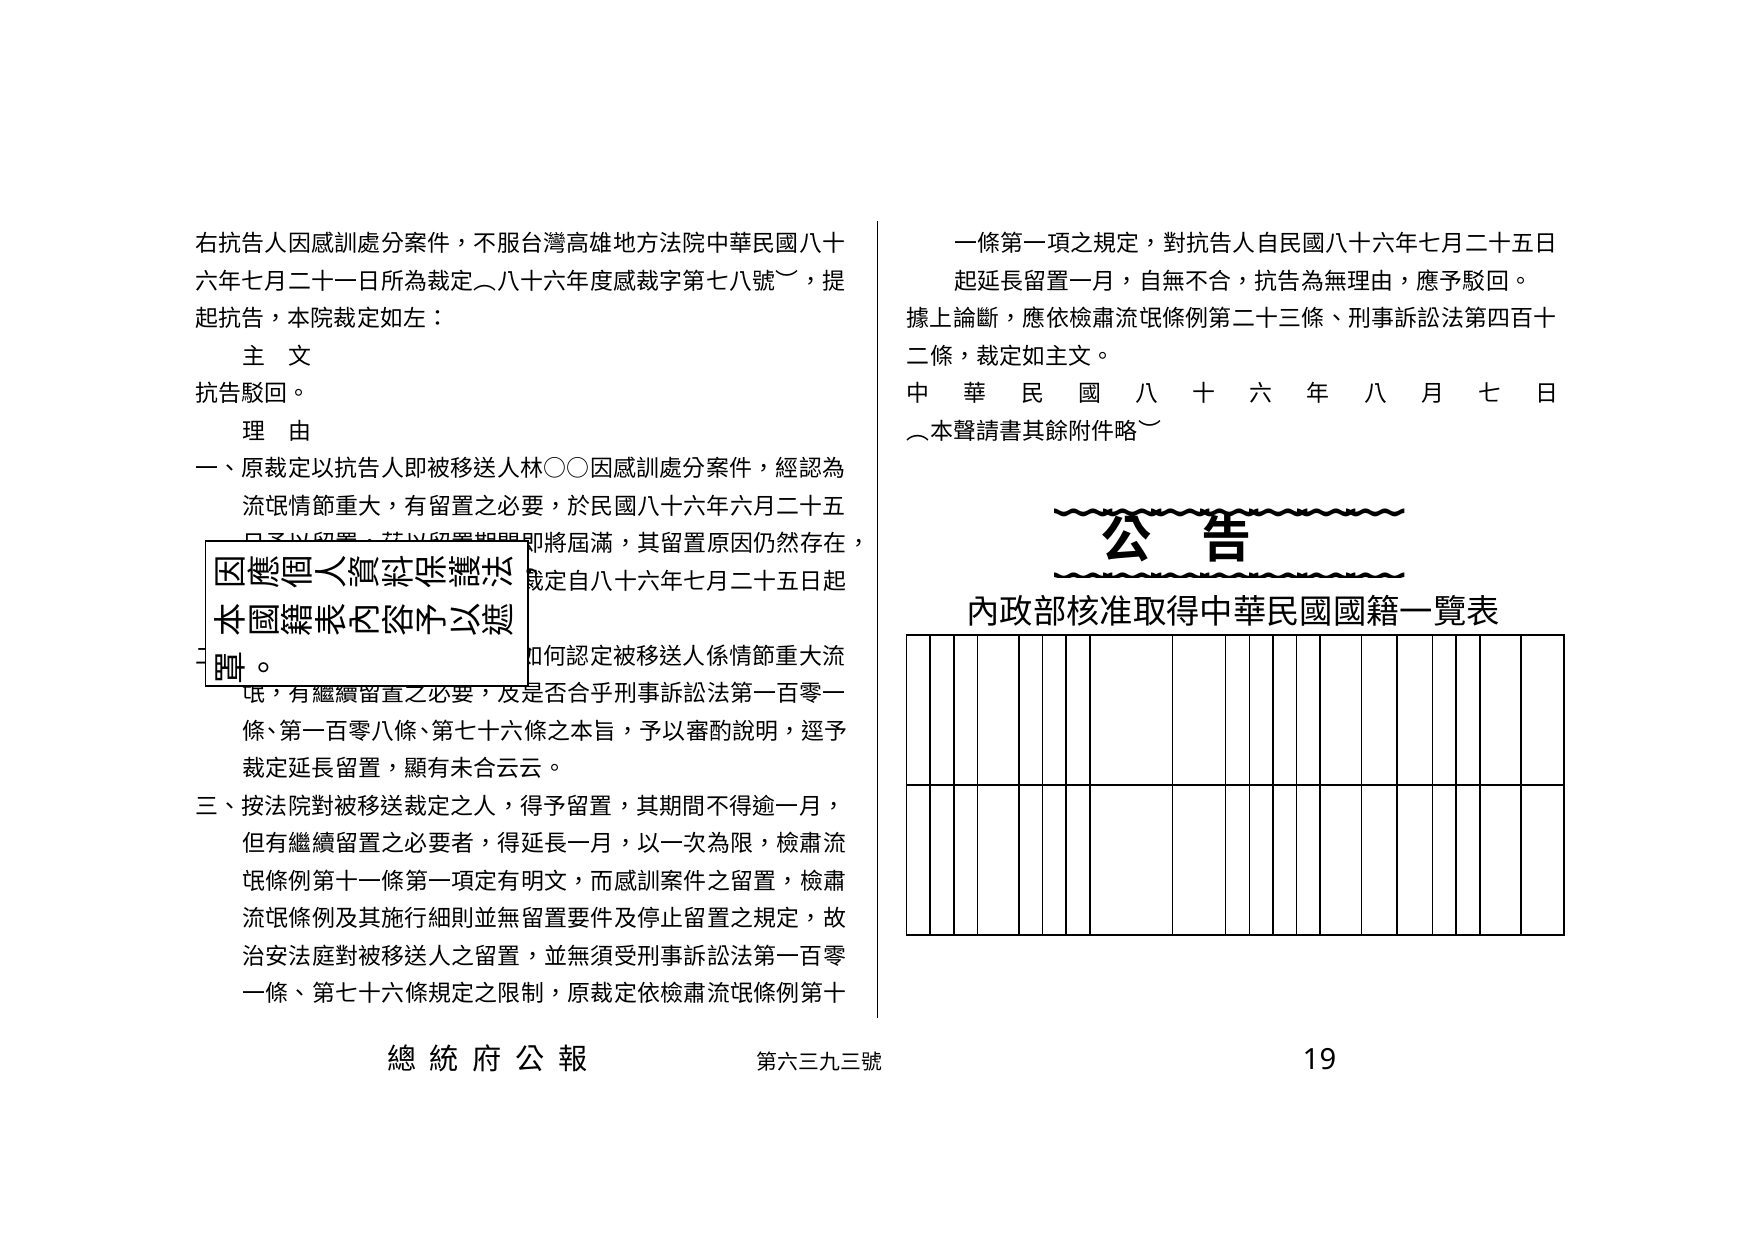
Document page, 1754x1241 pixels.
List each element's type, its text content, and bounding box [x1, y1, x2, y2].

table_cell [1091, 786, 1172, 934]
text 一條第一項之規定，對抗告人自民國八十六年七月二十五日起延長留置一月，自無不合，抗告為無理由，應予駁回。 [907, 222, 1559, 297]
table_cell 公告 [1051, 511, 1564, 563]
text 據上論斷，應依檢肅流氓條例第二十三條、刑事訴訟法第四百十二條，裁定如主文。 [907, 297, 1559, 372]
text 一、原裁定以抗告人即被移送人林○○因感訓處分案件，經認為流氓情節重大，有留置之必要，於民國八十六年六月二十五日予以留置，茲以留置期間即將屆滿，其留置原因仍然存在，認有繼續留置之必要，因而裁定自八十六年七月二十五日起再予延長留置一月。 [195, 447, 847, 634]
table_cell [1522, 786, 1563, 934]
table_cell [1173, 786, 1225, 934]
table_cell [931, 786, 953, 934]
table_cell [1297, 786, 1319, 934]
table_header [1067, 636, 1089, 784]
table_header [978, 636, 1018, 784]
table_header [1321, 636, 1361, 784]
text 內政部核准取得中華民國國籍一覽表 [907, 582, 1559, 634]
table_cell [904, 511, 1051, 563]
text 中華民國八十六年八月七日 [907, 372, 1559, 409]
table_header [1362, 636, 1396, 784]
table_cell [1398, 786, 1432, 934]
table_header [1020, 636, 1042, 784]
text 主 文 [242, 334, 847, 372]
text 二、抗告意旨略以：原裁定未就如何認定被移送人係情節重大流氓，有繼續留置之必要，及是否合乎刑事訴訟法第一百零一條、第一百零八條、第七十六條之本旨，予以審酌說明，逕予裁定延長留置，顯有未合云云。 [195, 634, 847, 784]
table_header [1091, 636, 1172, 784]
text 三、按法院對被移送裁定之人，得予留置，其期間不得逾一月，但有繼續留置之必要者，得延長一月，以一次為限，檢肅流氓條例第十一條第一項定有明文，而感訓案件之留置，檢肅流氓條例及其施行細則並無留置要件及停止留置之規定，故治安法庭對被移送人之留置，並無須受刑事訴訟法第一百零一條、第七十六條規定之限制，原裁定依檢肅流氓條例第十 [195, 784, 847, 1009]
text 抗告駁回。 [195, 372, 847, 409]
table_cell [904, 563, 1051, 582]
table_header [1457, 636, 1479, 784]
table_cell ﹏﹏﹏﹏﹏﹏﹏ [1051, 563, 1564, 582]
table_header [1433, 636, 1455, 784]
table_cell [1043, 786, 1065, 934]
table_cell [907, 786, 929, 934]
table_header [1226, 636, 1249, 784]
table_cell [1321, 786, 1361, 934]
table_header [904, 486, 1051, 511]
table_cell [1433, 786, 1455, 934]
table_cell [1226, 786, 1249, 934]
table_header [1297, 636, 1319, 784]
table_header [1043, 636, 1065, 784]
table_cell [1250, 786, 1272, 934]
table_header [1522, 636, 1563, 784]
table_cell [1067, 786, 1089, 934]
table_header [1481, 636, 1520, 784]
text 理 由 [242, 409, 847, 447]
table_header [1250, 636, 1272, 784]
table_header [1274, 636, 1296, 784]
table_cell [955, 786, 977, 934]
table_cell [1362, 786, 1396, 934]
table_header [1173, 636, 1225, 784]
table_header [1398, 636, 1432, 784]
table_cell [1457, 786, 1479, 934]
table_cell [978, 786, 1018, 934]
table_header ﹏﹏﹏﹏﹏﹏﹏ [1051, 486, 1564, 511]
table_cell [1274, 786, 1296, 934]
text 右抗告人因感訓處分案件，不服台灣高雄地方法院中華民國八十六年七月二十一日所為裁定︵八十六年度感裁字第七八號︶，提起抗告，本院裁定如左： [195, 222, 847, 334]
table_header [931, 636, 953, 784]
table_header [955, 636, 977, 784]
table_cell [1020, 786, 1042, 934]
table_header [907, 636, 929, 784]
table_cell [1481, 786, 1520, 934]
text ︵本聲請書其餘附件略︶ [907, 409, 1559, 447]
